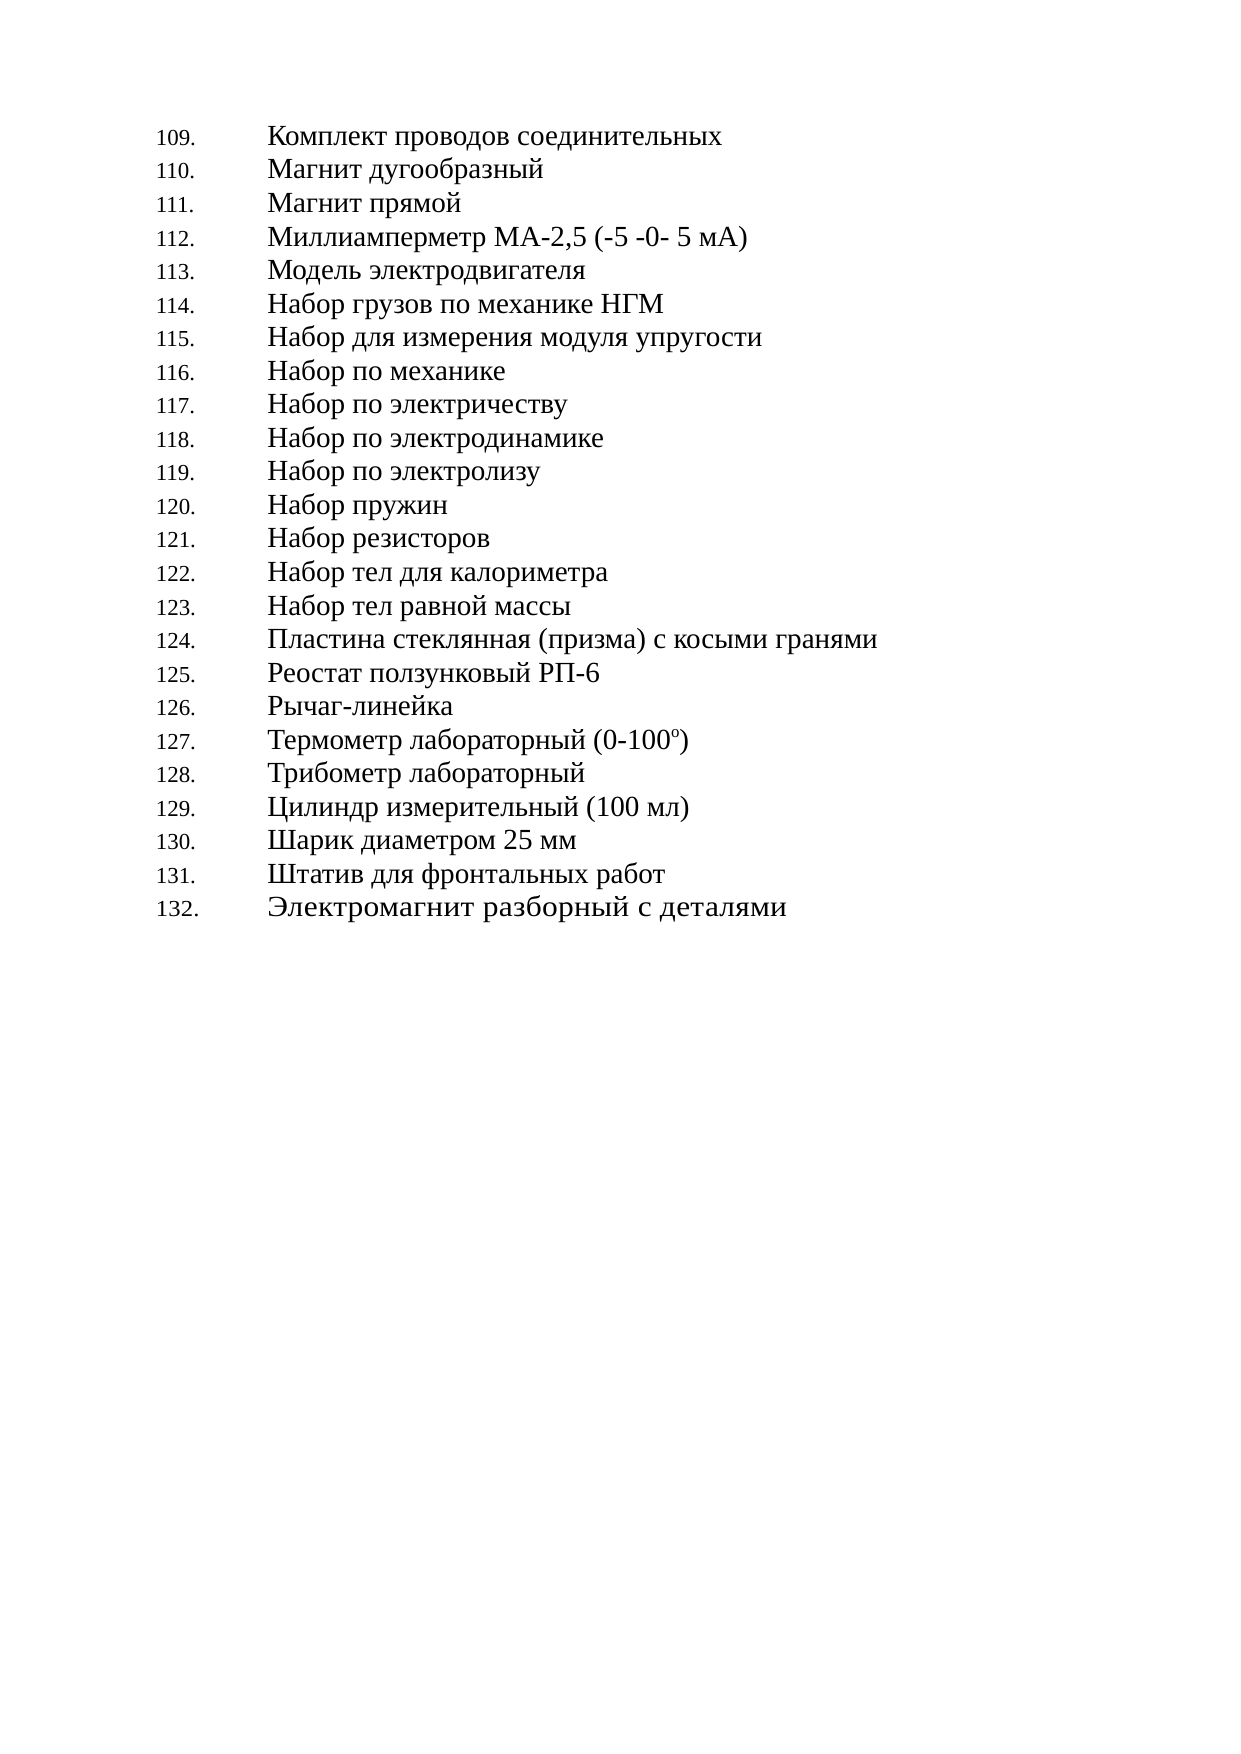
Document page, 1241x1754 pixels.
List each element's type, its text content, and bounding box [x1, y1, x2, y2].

list Набор по механике [156, 353, 1123, 386]
list Магнит прямой [156, 185, 1123, 219]
list Трибометр лабораторный [156, 755, 1123, 789]
list Термометр лабораторный (0-100о) [156, 722, 1123, 755]
list Миллиамперметр МА-2,5 (-5 -0- 5 мА) [156, 219, 1123, 252]
list Набор тел равной массы [156, 588, 1123, 621]
list Комплект проводов соединительных [156, 118, 1123, 152]
list Пластина стеклянная (призма) с косыми гранями [156, 621, 1123, 655]
list Набор тел для калориметра [156, 554, 1123, 588]
list Модель электродвигателя [156, 252, 1123, 286]
list Рычаг-линейка [156, 688, 1123, 722]
list Набор для измерения модуля упругости [156, 319, 1123, 353]
list Штатив для фронтальных работ [156, 856, 1123, 889]
list Электромагнит разборный с деталями [156, 889, 1123, 923]
list Цилиндр измерительный (100 мл) [156, 789, 1123, 822]
list Шарик диаметром 25 мм [156, 822, 1123, 856]
list Набор по электродинамике [156, 420, 1123, 453]
list Набор грузов по механике НГМ [156, 286, 1123, 319]
list Набор по электролизу [156, 453, 1123, 487]
list Реостат ползунковый РП-6 [156, 655, 1123, 688]
list Магнит дугообразный [156, 152, 1123, 185]
list Набор по электричеству [156, 386, 1123, 420]
list Набор резисторов [156, 521, 1123, 554]
list Набор пружин [156, 487, 1123, 521]
